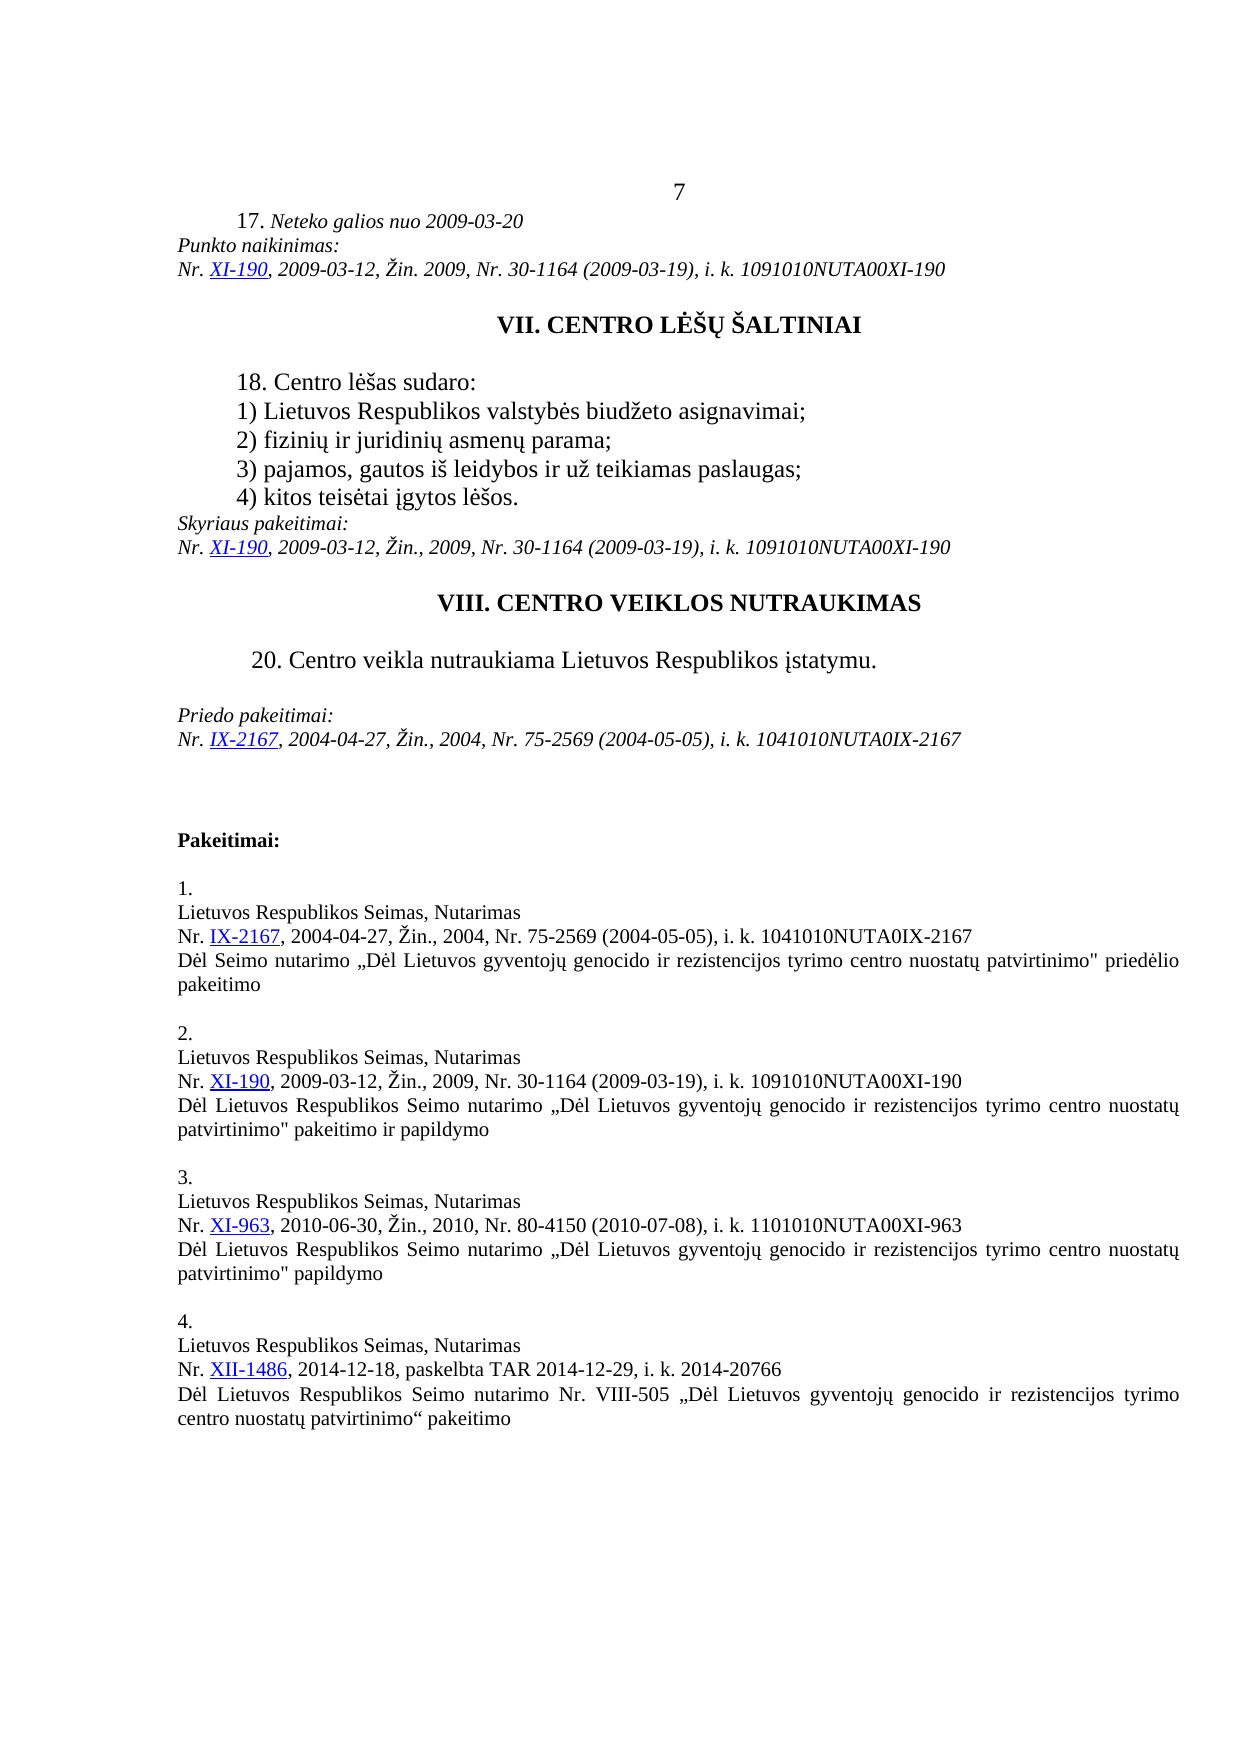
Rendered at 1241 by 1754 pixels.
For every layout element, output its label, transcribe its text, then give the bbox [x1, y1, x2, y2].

text 4) kitos teisėtai įgytos lėšos. [177, 482, 1181, 511]
text Lietuvos Respublikos Seimas, Nutarimas [177, 1333, 1181, 1357]
text 18. Centro lėšas sudaro: [177, 367, 1181, 396]
text 1) Lietuvos Respublikos valstybės biudžeto asignavimai; [177, 396, 1181, 425]
text 2) fizinių ir juridinių asmenų parama; [177, 425, 1181, 454]
text Nr. IX-2167, 2004-04-27, Žin., 2004, Nr. 75-2569 (2004-05-05), i. k. 1041010NUTA0IX-2167 [177, 727, 1181, 751]
text Dėl Lietuvos Respublikos Seimo nutarimo „Dėl Lietuvos gyventojų genocido ir rezistencijos tyrimo centro nuostatų patvirtinimo" papildymo [177, 1237, 1181, 1285]
subtitle VIII. Centro veiklos nutraukimas [177, 588, 1181, 617]
text Lietuvos Respublikos Seimas, Nutarimas [177, 900, 1181, 924]
text Nr. XI-190, 2009-03-12, Žin. 2009, Nr. 30-1164 (2009-03-19), i. k. 1091010NUTA00XI-190 [177, 257, 1181, 281]
text 3) pajamos, gautos iš leidybos ir už teikiamas paslaugas; [177, 454, 1181, 482]
text Dėl Lietuvos Respublikos Seimo nutarimo „Dėl Lietuvos gyventojų genocido ir rezistencijos tyrimo centro nuostatų patvirtinimo" pakeitimo ir papildymo [177, 1093, 1181, 1141]
text Nr. XII-1486, 2014-12-18, paskelbta TAR 2014-12-29, i. k. 2014-20766 [177, 1357, 1181, 1381]
text Nr. XI-190, 2009-03-12, Žin., 2009, Nr. 30-1164 (2009-03-19), i. k. 1091010NUTA00XI-190 [177, 535, 1181, 559]
text VII. CENTRO LĖŠŲ ŠALTINIAI [177, 310, 1181, 339]
text Nr. XI-190, 2009-03-12, Žin., 2009, Nr. 30-1164 (2009-03-19), i. k. 1091010NUTA00XI-190 [177, 1069, 1181, 1093]
text 17. Neteko galios nuo 2009-03-20 [177, 207, 1181, 233]
text Nr. XI-963, 2010-06-30, Žin., 2010, Nr. 80-4150 (2010-07-08), i. k. 1101010NUTA00XI-963 [177, 1213, 1181, 1237]
text 3. [177, 1165, 1181, 1189]
text 1. [177, 876, 1181, 900]
text Dėl Lietuvos Respublikos Seimo nutarimo Nr. VIII-505 „Dėl Lietuvos gyventojų genocido ir rezistencijos tyrimo centro nuostatų patvirtinimo“ pakeitimo [177, 1381, 1181, 1429]
text Pakeitimai: [177, 828, 1181, 852]
text Dėl Seimo nutarimo „Dėl Lietuvos gyventojų genocido ir rezistencijos tyrimo centro nuostatų patvirtinimo" priedėlio pakeitimo [177, 948, 1181, 996]
text Priedo pakeitimai: [177, 703, 1181, 727]
text 20. Centro veikla nutraukiama Lietuvos Respublikos įstatymu. [177, 646, 1181, 674]
text Punkto naikinimas: [177, 233, 1181, 257]
text Skyriaus pakeitimai: [177, 511, 1181, 535]
text Lietuvos Respublikos Seimas, Nutarimas [177, 1044, 1181, 1069]
text Lietuvos Respublikos Seimas, Nutarimas [177, 1189, 1181, 1213]
text 2. [177, 1021, 1181, 1044]
text Nr. IX-2167, 2004-04-27, Žin., 2004, Nr. 75-2569 (2004-05-05), i. k. 1041010NUTA0IX-2167 [177, 924, 1181, 948]
text 4. [177, 1309, 1181, 1333]
